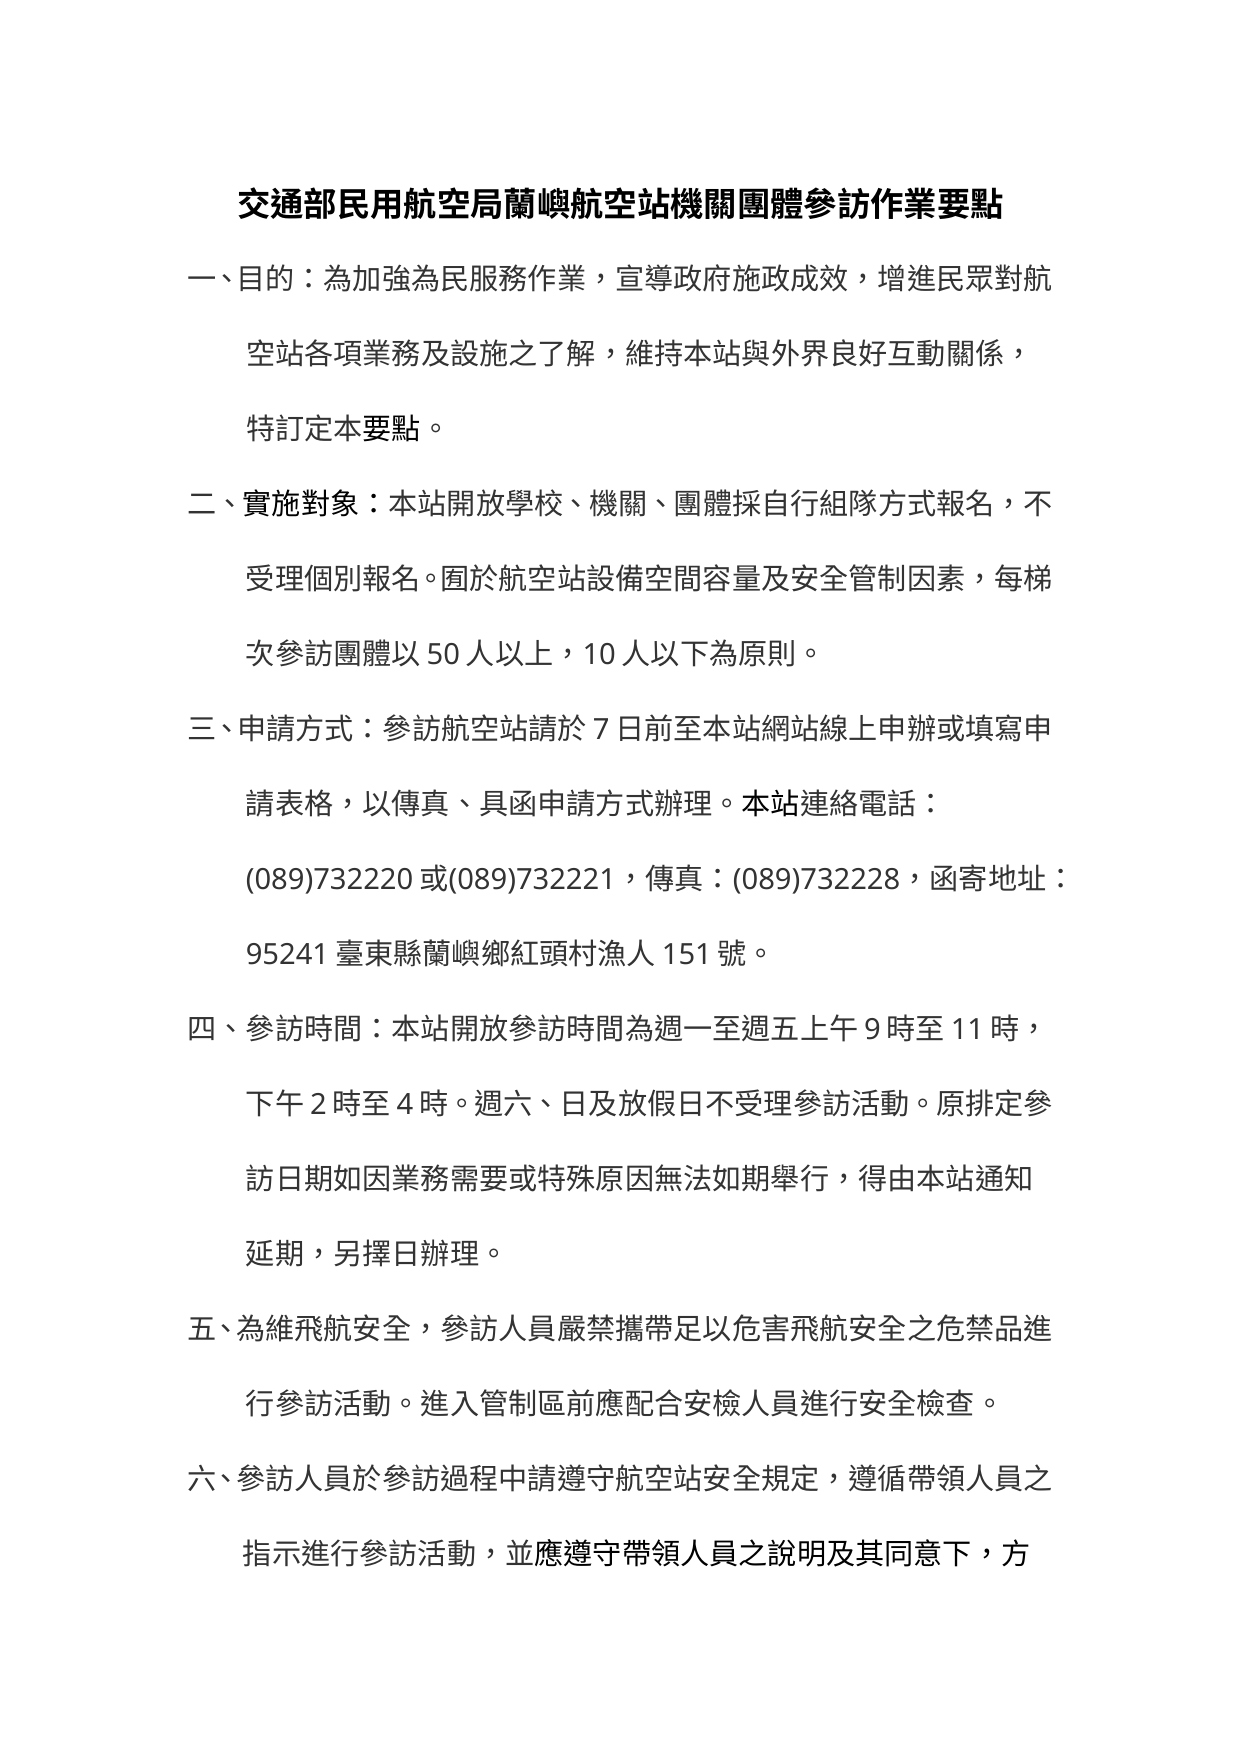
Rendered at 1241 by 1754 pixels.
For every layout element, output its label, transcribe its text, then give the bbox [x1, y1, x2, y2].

text 四、參訪時間：本站開放參訪時間為週一至週五上午9時至11時，下午2時至4時。週六、日及放假日不受理參訪活動。原排定參訪日期如因業務需要或特殊原因無法如期舉行，得由本站通知延期，另擇日辦理。 [187, 989, 1053, 1289]
text 三、申請方式：參訪航空站請於7日前至本站網站線上申辦或填寫申請表格，以傳真、具函申請方式辦理。本站連絡電話：(089)732220或(089)732221，傳真：(089)732228，函寄地址：95241臺東縣蘭嶼鄉紅頭村漁人151號。 [187, 689, 1053, 989]
text 交通部民用航空局蘭嶼航空站機關團體參訪作業要點 [187, 164, 1053, 239]
text 六、參訪人員於參訪過程中請遵守航空站安全規定，遵循帶領人員之指示進行參訪活動，並應遵守帶領人員之說明及其同意下，方 [187, 1439, 1053, 1589]
text 二、實施對象：本站開放學校、機關、團體採自行組隊方式報名，不受理個別報名。囿於航空站設備空間容量及安全管制因素，每梯次參訪團體以50人以上，10人以下為原則。 [187, 464, 1053, 689]
text 五、為維飛航安全，參訪人員嚴禁攜帶足以危害飛航安全之危禁品進行參訪活動。進入管制區前應配合安檢人員進行安全檢查。 [187, 1289, 1053, 1439]
text 一、目的：為加強為民服務作業，宣導政府施政成效，增進民眾對航空站各項業務及設施之了解，維持本站與外界良好互動關係，特訂定本要點。 [187, 239, 1053, 464]
